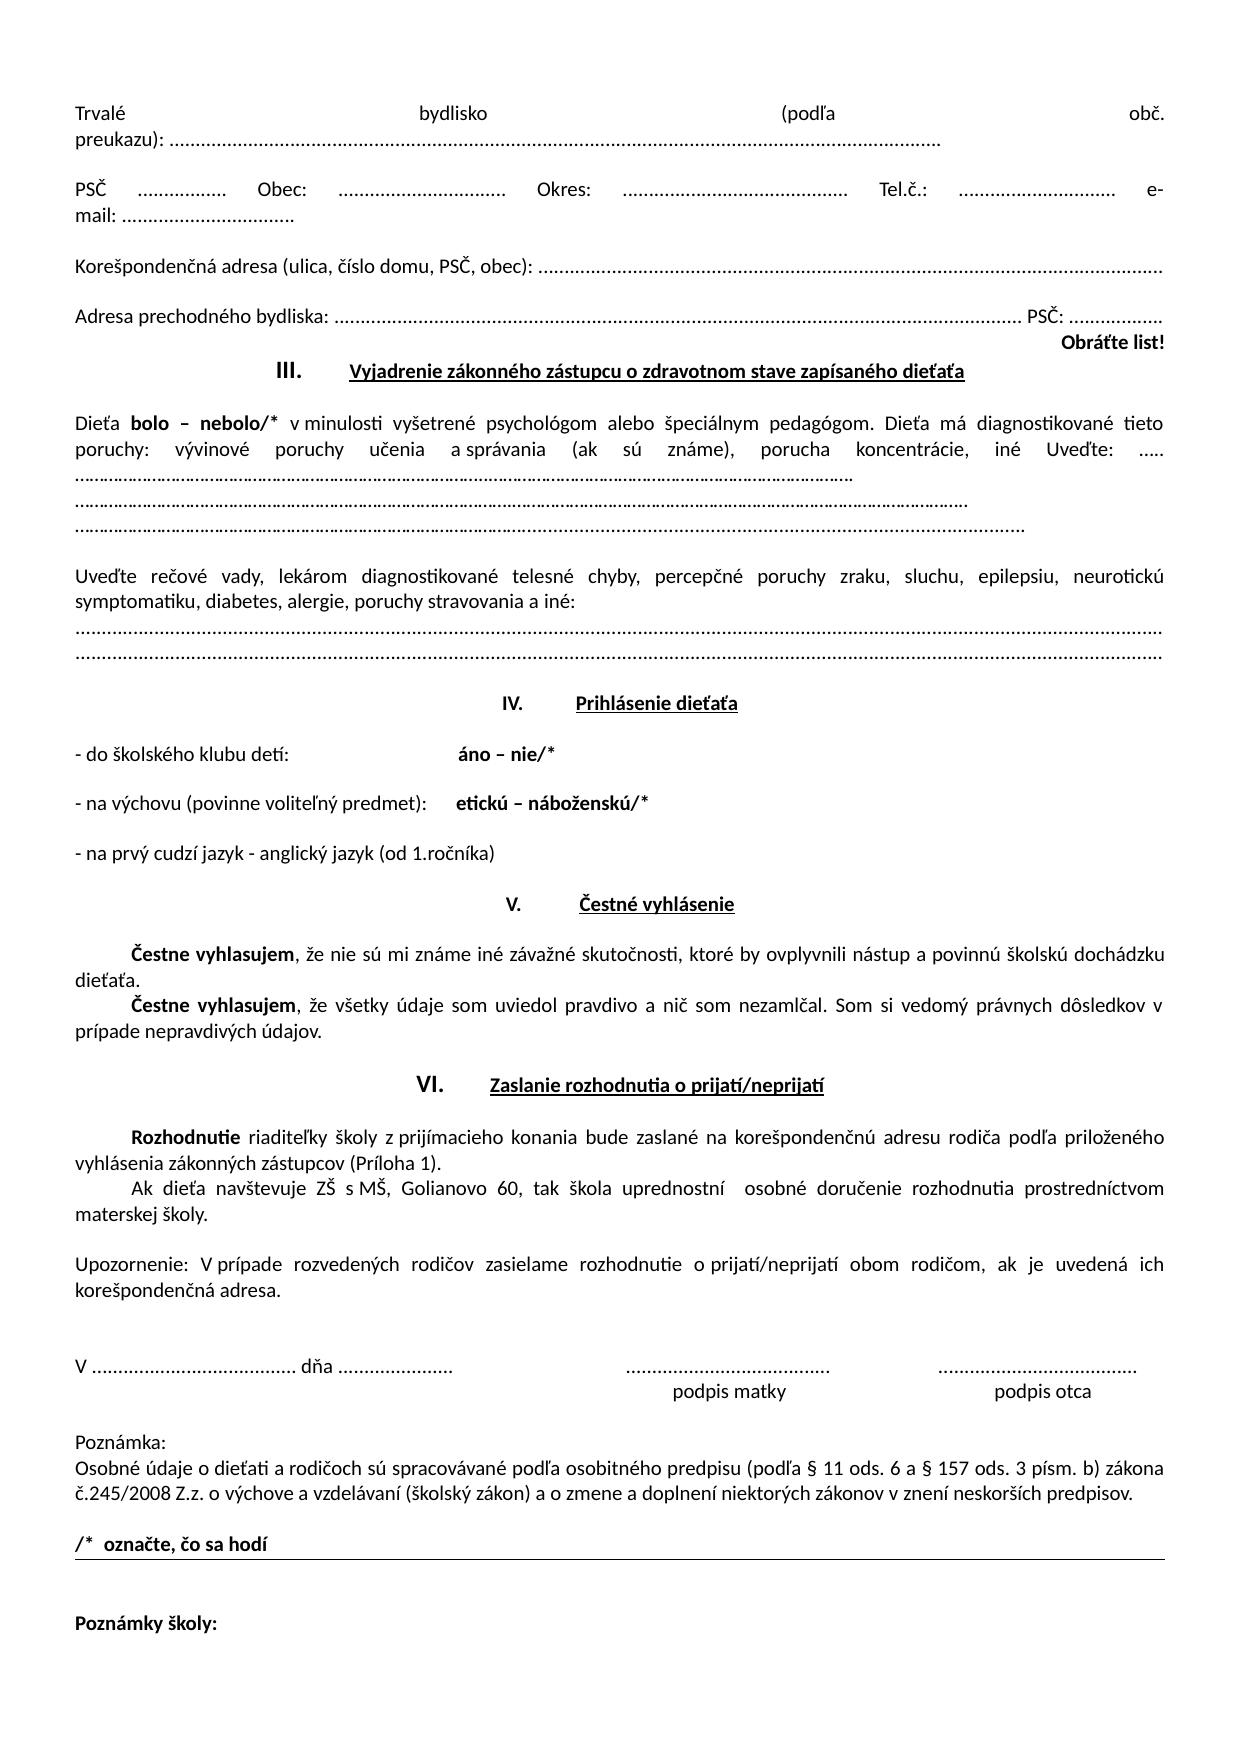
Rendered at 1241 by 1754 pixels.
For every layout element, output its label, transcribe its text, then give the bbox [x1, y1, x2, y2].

text Trvalé bydlisko (podľa obč. preukazu): ................................................................................................................................................... [75, 100, 1165, 151]
text Poznámky školy: [75, 1611, 1165, 1636]
text podpis matky podpis otca [75, 1379, 1165, 1404]
text PSČ ................. Obec: ................................ Okres: ........................................... Tel.č.: .............................. e-mail: ................................. [75, 177, 1165, 227]
text Rozhodnutie riaditeľky školy z prijímacieho konania bude zaslané na korešpondenčnú adresu rodiča podľa priloženého vyhlásenia zákonných zástupcov (Príloha 1). [75, 1124, 1165, 1175]
text /* označte, čo sa hodí [75, 1531, 1165, 1559]
text - do školského klubu detí: áno – nie/* [75, 741, 1165, 766]
text - na prvý cudzí jazyk - anglický jazyk (od 1.ročníka) [75, 840, 1165, 865]
list Zaslanie rozhodnutia o prijatí/neprijatí [75, 1069, 1165, 1099]
text Dieťa bolo – nebolo/* v minulosti vyšetrené psychológom alebo špeciálnym pedagógom. Dieťa má diagnostikované tieto poruchy: vývinové poruchy učenia a správania (ak sú známe), porucha koncentrácie, iné Uveďte: …..…………………………………………………………………………..………………………………………………………………….……………………………………………………………………………….…………………………………………………………………………………..…………………………………………………………………………………................................................................................................ [75, 411, 1165, 538]
text Uveďte rečové vady, lekárom diagnostikované telesné chyby, percepčné poruchy zraku, sluchu, epilepsiu, neurotickú symptomatiku, diabetes, alergie, poruchy stravovania a iné: [75, 563, 1165, 614]
list Prihlásenie dieťaťa [75, 690, 1165, 716]
list Čestné vyhlásenie [75, 891, 1165, 916]
text Osobné údaje o dieťati a rodičoch sú spracovávané podľa osobitného predpisu (podľa § 11 ods. 6 a § 157 ods. 3 písm. b) zákona č.245/2008 Z.z. o výchove a vzdelávaní (školský zákon) a o zmene a doplnení niektorých zákonov v znení neskorších predpisov. [75, 1455, 1165, 1506]
text Upozornenie: V prípade rozvedených rodičov zasielame rozhodnutie o prijatí/neprijatí obom rodičom, ak je uvedená ich korešpondenčná adresa. [75, 1252, 1165, 1302]
text Korešpondenčná adresa (ulica, číslo domu, PSČ, obec): ....................................................................................................................... [75, 253, 1165, 278]
text Ak dieťa navštevuje ZŠ s MŠ, Golianovo 60, tak škola uprednostní osobné doručenie rozhodnutia prostredníctvom materskej školy. [75, 1175, 1165, 1226]
text Čestne vyhlasujem, že nie sú mi známe iné závažné skutočnosti, ktoré by ovplyvnili nástup a povinnú školskú dochádzku dieťaťa. [75, 942, 1165, 992]
text Obráťte list! [75, 329, 1165, 354]
text - na výchovu (povinne voliteľný predmet): etickú – náboženskú/* [75, 790, 1165, 816]
text Poznámka: [75, 1429, 1165, 1455]
text V ....................................... dňa ...................... ....................................... ...................................... [75, 1353, 1165, 1379]
list Vyjadrenie zákonného zástupcu o zdravotnom stave zapísaného dieťaťa [75, 354, 1165, 385]
text Adresa prechodného bydliska: ................................................................................................................................... PSČ: .................. [75, 304, 1165, 329]
text .............................................................................................................................................................................................................................................................................................................................................................................................................................. [75, 614, 1165, 665]
text Čestne vyhlasujem, že všetky údaje som uviedol pravdivo a nič som nezamlčal. Som si vedomý právnych dôsledkov v prípade nepravdivých údajov. [75, 992, 1165, 1043]
